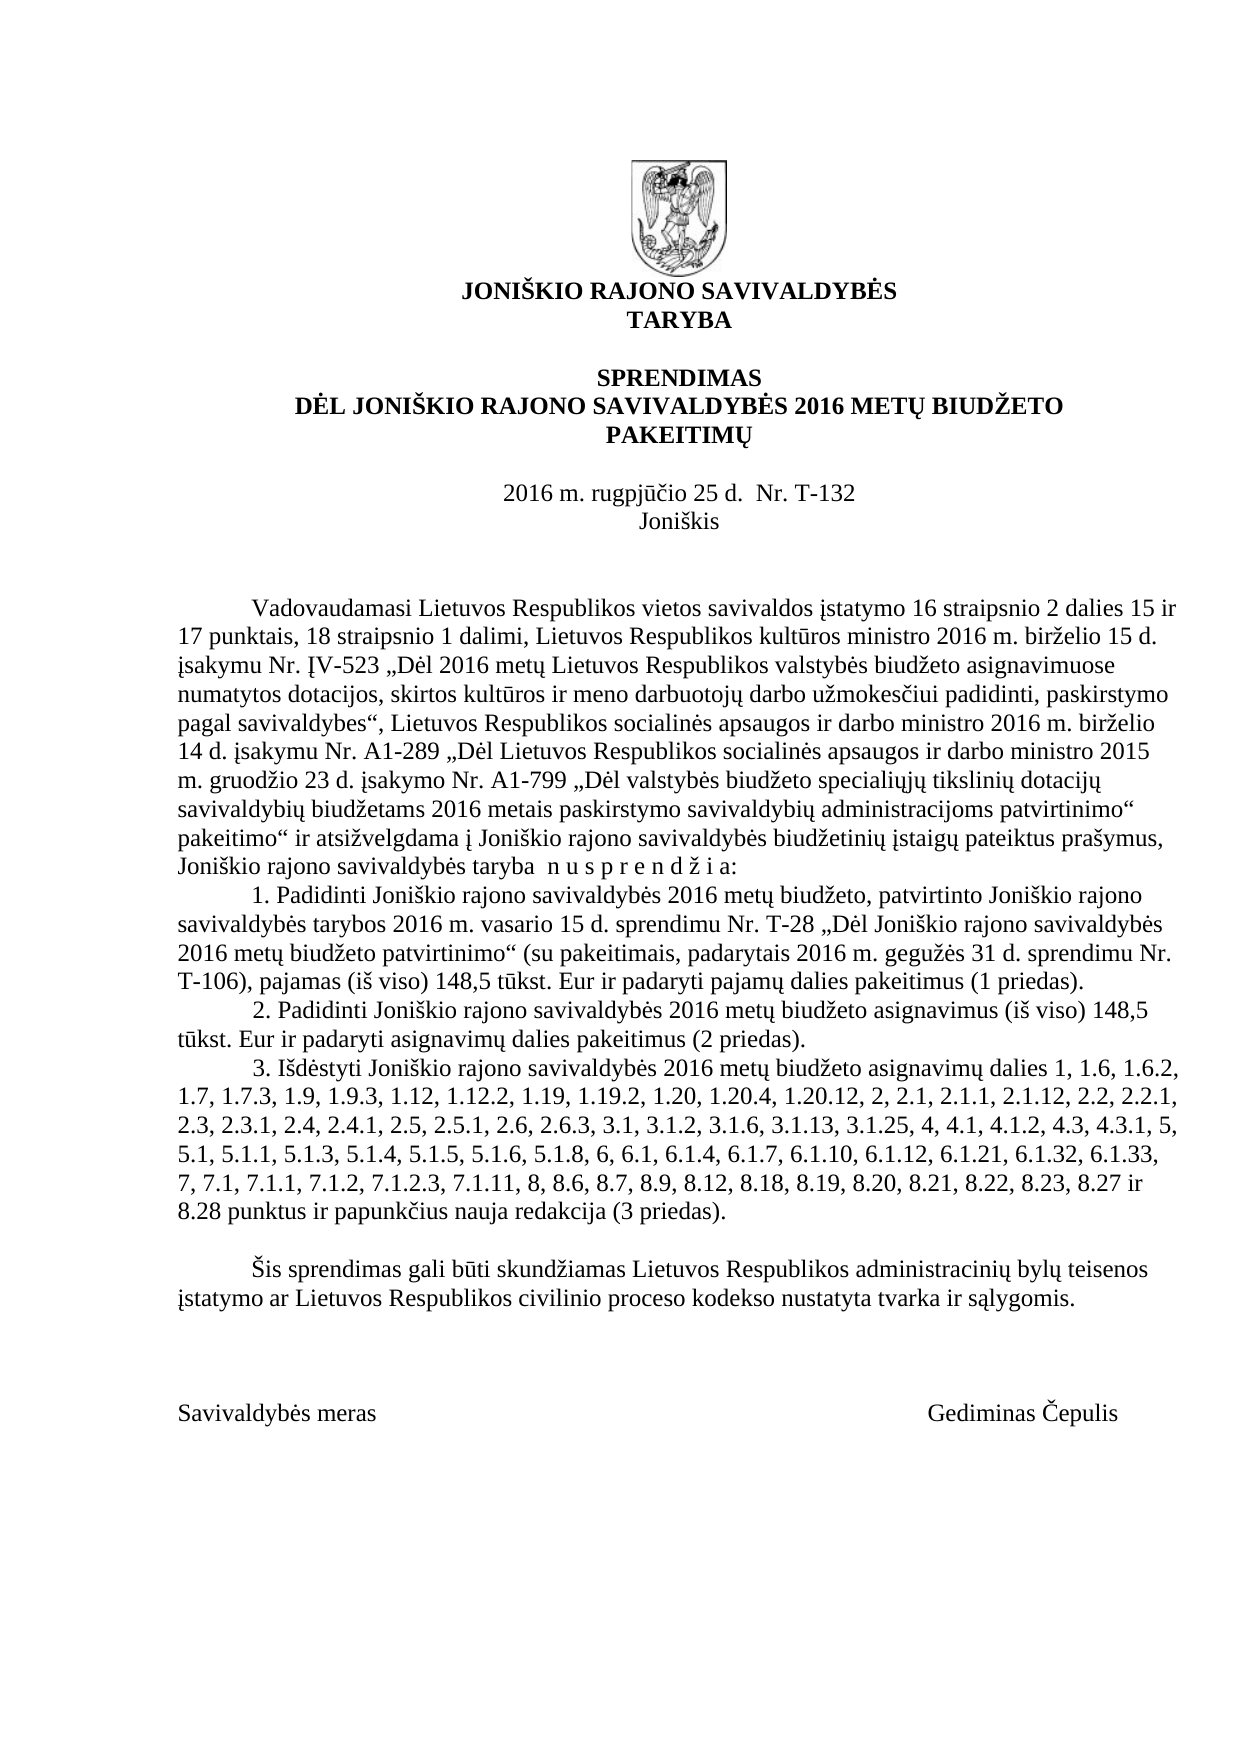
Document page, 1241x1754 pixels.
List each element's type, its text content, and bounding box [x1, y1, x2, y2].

text SPRENDIMAS [177, 363, 1181, 391]
text 2. Padidinti Joniškio rajono savivaldybės 2016 metų biudžeto asignavimus (iš viso) 148,5 tūkst. Eur ir padaryti asignavimų dalies pakeitimus (2 priedas). [177, 995, 1181, 1053]
text DĖL JONIŠKIO RAJONO SAVIVALDYBĖS 2016 METŲ BIUDŽETO [177, 391, 1181, 420]
text 3. Išdėstyti Joniškio rajono savivaldybės 2016 metų biudžeto asignavimų dalies 1, 1.6, 1.6.2, 1.7, 1.7.3, 1.9, 1.9.3, 1.12, 1.12.2, 1.19, 1.19.2, 1.20, 1.20.4, 1.20.12, 2, 2.1, 2.1.1, 2.1.12, 2.2, 2.2.1, 2.3, 2.3.1, 2.4, 2.4.1, 2.5, 2.5.1, 2.6, 2.6.3, 3.1, 3.1.2, 3.1.6, 3.1.13, 3.1.25, 4, 4.1, 4.1.2, 4.3, 4.3.1, 5, 5.1, 5.1.1, 5.1.3, 5.1.4, 5.1.5, 5.1.6, 5.1.8, 6, 6.1, 6.1.4, 6.1.7, 6.1.10, 6.1.12, 6.1.21, 6.1.32, 6.1.33, 7, 7.1, 7.1.1, 7.1.2, 7.1.2.3, 7.1.11, 8, 8.6, 8.7, 8.9, 8.12, 8.18, 8.19, 8.20, 8.21, 8.22, 8.23, 8.27 ir 8.28 punktus ir papunkčius nauja redakcija (3 priedas). [177, 1053, 1181, 1225]
text Joniškio rajono savivaldybės TARYBA [177, 276, 1181, 334]
text PAKEITIMŲ [177, 420, 1181, 449]
text Joniškis [177, 506, 1181, 535]
text 1. Padidinti Joniškio rajono savivaldybės 2016 metų biudžeto, patvirtinto Joniškio rajono savivaldybės tarybos 2016 m. vasario 15 d. sprendimu Nr. T-28 „Dėl Joniškio rajono savivaldybės 2016 metų biudžeto patvirtinimo“ (su pakeitimais, padarytais 2016 m. gegužės 31 d. sprendimu Nr. T-106), pajamas (iš viso) 148,5 tūkst. Eur ir padaryti pajamų dalies pakeitimus (1 priedas). [177, 880, 1181, 995]
text Savivaldybės meras Gediminas Čepulis [177, 1398, 1181, 1426]
text Šis sprendimas gali būti skundžiamas Lietuvos Respublikos administracinių bylų teisenos įstatymo ar Lietuvos Respublikos civilinio proceso kodekso nustatyta tvarka ir sąlygomis. [177, 1254, 1181, 1311]
text 2016 m. rugpjūčio 25 d. Nr. T-132 [177, 478, 1181, 506]
text Vadovaudamasi Lietuvos Respublikos vietos savivaldos įstatymo 16 straipsnio 2 dalies 15 ir 17 punktais, 18 straipsnio 1 dalimi, Lietuvos Respublikos kultūros ministro 2016 m. birželio 15 d. įsakymu Nr. ĮV-523 „Dėl 2016 metų Lietuvos Respublikos valstybės biudžeto asignavimuose numatytos dotacijos, skirtos kultūros ir meno darbuotojų darbo užmokesčiui padidinti, paskirstymo pagal savivaldybes“, Lietuvos Respublikos socialinės apsaugos ir darbo ministro 2016 m. birželio 14 d. įsakymu Nr. A1-289 „Dėl Lietuvos Respublikos socialinės apsaugos ir darbo ministro 2015 m. gruodžio 23 d. įsakymo Nr. A1-799 „Dėl valstybės biudžeto specialiųjų tikslinių dotacijų savivaldybių biudžetams 2016 metais paskirstymo savivaldybių administracijoms patvirtinimo“ pakeitimo“ ir atsižvelgdama į Joniškio rajono savivaldybės biudžetinių įstaigų pateiktus prašymus, Joniškio rajono savivaldybės taryba n u s p r e n d ž i a: [177, 593, 1181, 880]
